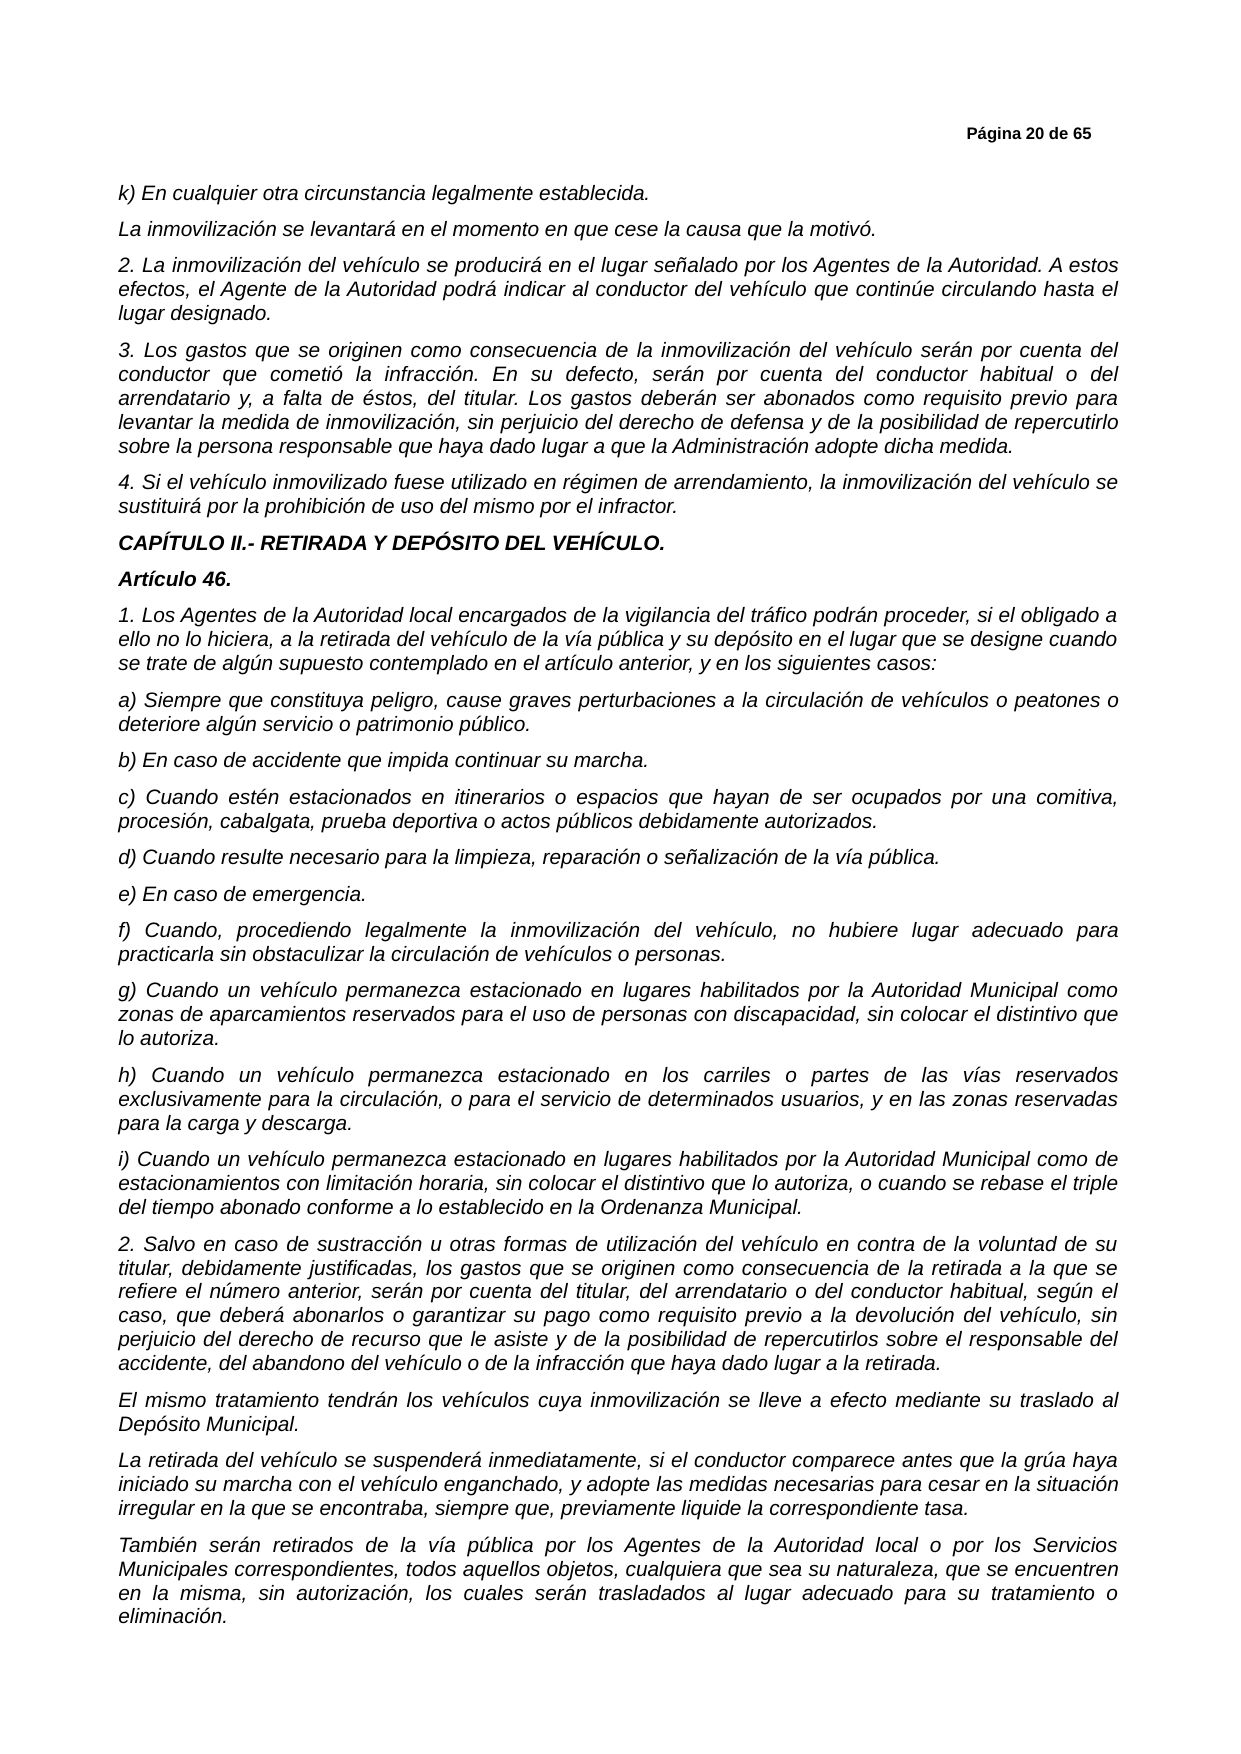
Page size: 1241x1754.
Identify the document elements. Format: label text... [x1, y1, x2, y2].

text También serán retirados de la vía pública por los Agentes de la Autoridad local o por los Servicios Municipales correspondientes, todos aquellos objetos, cualquiera que sea su naturaleza, que se encuentren en la misma, sin autorización, los cuales serán trasladados al lugar adecuado para su tratamiento o eliminación. [118, 1532, 1122, 1628]
text 4. Si el vehículo inmovilizado fuese utilizado en régimen de arrendamiento, la inmovilización del vehículo se sustituirá por la prohibición de uso del mismo por el infractor. [118, 470, 1122, 518]
text 2. La inmovilización del vehículo se producirá en el lugar señalado por los Agentes de la Autoridad. A estos efectos, el Agente de la Autoridad podrá indicar al conductor del vehículo que continúe circulando hasta el lugar designado. [118, 253, 1122, 325]
text g) Cuando un vehículo permanezca estacionado en lugares habilitados por la Autoridad Municipal como zonas de aparcamientos reservados para el uso de personas con discapacidad, sin colocar el distintivo que lo autoriza. [118, 978, 1122, 1050]
text b) En caso de accidente que impida continuar su marcha. [118, 748, 1122, 772]
text c) Cuando estén estacionados en itinerarios o espacios que hayan de ser ocupados por una comitiva, procesión, cabalgata, prueba deportiva o actos públicos debidamente autorizados. [118, 784, 1122, 832]
text CAPÍTULO II.- RETIRADA Y DEPÓSITO DEL VEHÍCULO. [118, 530, 1122, 554]
text 3. Los gastos que se originen como consecuencia de la inmovilización del vehículo serán por cuenta del conductor que cometió la infracción. En su defecto, serán por cuenta del conductor habitual o del arrendatario y, a falta de éstos, del titular. Los gastos deberán ser abonados como requisito previo para levantar la medida de inmovilización, sin perjuicio del derecho de defensa y de la posibilidad de repercutirlo sobre la persona responsable que haya dado lugar a que la Administración adopte dicha medida. [118, 338, 1122, 457]
text e) En caso de emergencia. [118, 881, 1122, 905]
text 2. Salvo en caso de sustracción u otras formas de utilización del vehículo en contra de la voluntad de su titular, debidamente justificadas, los gastos que se originen como consecuencia de la retirada a la que se refiere el número anterior, serán por cuenta del titular, del arrendatario o del conductor habitual, según el caso, que deberá abonarlos o garantizar su pago como requisito previo a la devolución del vehículo, sin perjuicio del derecho de recurso que le asiste y de la posibilidad de repercutirlos sobre el responsable del accidente, del abandono del vehículo o de la infracción que haya dado lugar a la retirada. [118, 1231, 1122, 1375]
text Artículo 46. [118, 567, 1122, 591]
text i) Cuando un vehículo permanezca estacionado en lugares habilitados por la Autoridad Municipal como de estacionamientos con limitación horaria, sin colocar el distintivo que lo autoriza, o cuando se rebase el triple del tiempo abonado conforme a lo establecido en la Ordenanza Municipal. [118, 1147, 1122, 1219]
text k) En cualquier otra circunstancia legalmente establecida. [118, 180, 1122, 204]
text La inmovilización se levantará en el momento en que cese la causa que la motivó. [118, 217, 1122, 241]
text h) Cuando un vehículo permanezca estacionado en los carriles o partes de las vías reservados exclusivamente para la circulación, o para el servicio de determinados usuarios, y en las zonas reservadas para la carga y descarga. [118, 1063, 1122, 1134]
text El mismo tratamiento tendrán los vehículos cuya inmovilización se lleve a efecto mediante su traslado al Depósito Municipal. [118, 1388, 1122, 1436]
text La retirada del vehículo se suspenderá inmediatamente, si el conductor comparece antes que la grúa haya iniciado su marcha con el vehículo enganchado, y adopte las medidas necesarias para cesar en la situación irregular en la que se encontraba, siempre que, previamente liquide la correspondiente tasa. [118, 1448, 1122, 1520]
text f) Cuando, procediendo legalmente la inmovilización del vehículo, no hubiere lugar adecuado para practicarla sin obstaculizar la circulación de vehículos o personas. [118, 918, 1122, 966]
text d) Cuando resulte necesario para la limpieza, reparación o señalización de la vía pública. [118, 845, 1122, 869]
text 1. Los Agentes de la Autoridad local encargados de la vigilancia del tráfico podrán proceder, si el obligado a ello no lo hiciera, a la retirada del vehículo de la vía pública y su depósito en el lugar que se designe cuando se trate de algún supuesto contemplado en el artículo anterior, y en los siguientes casos: [118, 603, 1122, 675]
text a) Siempre que constituya peligro, cause graves perturbaciones a la circulación de vehículos o peatones o deteriore algún servicio o patrimonio público. [118, 688, 1122, 736]
